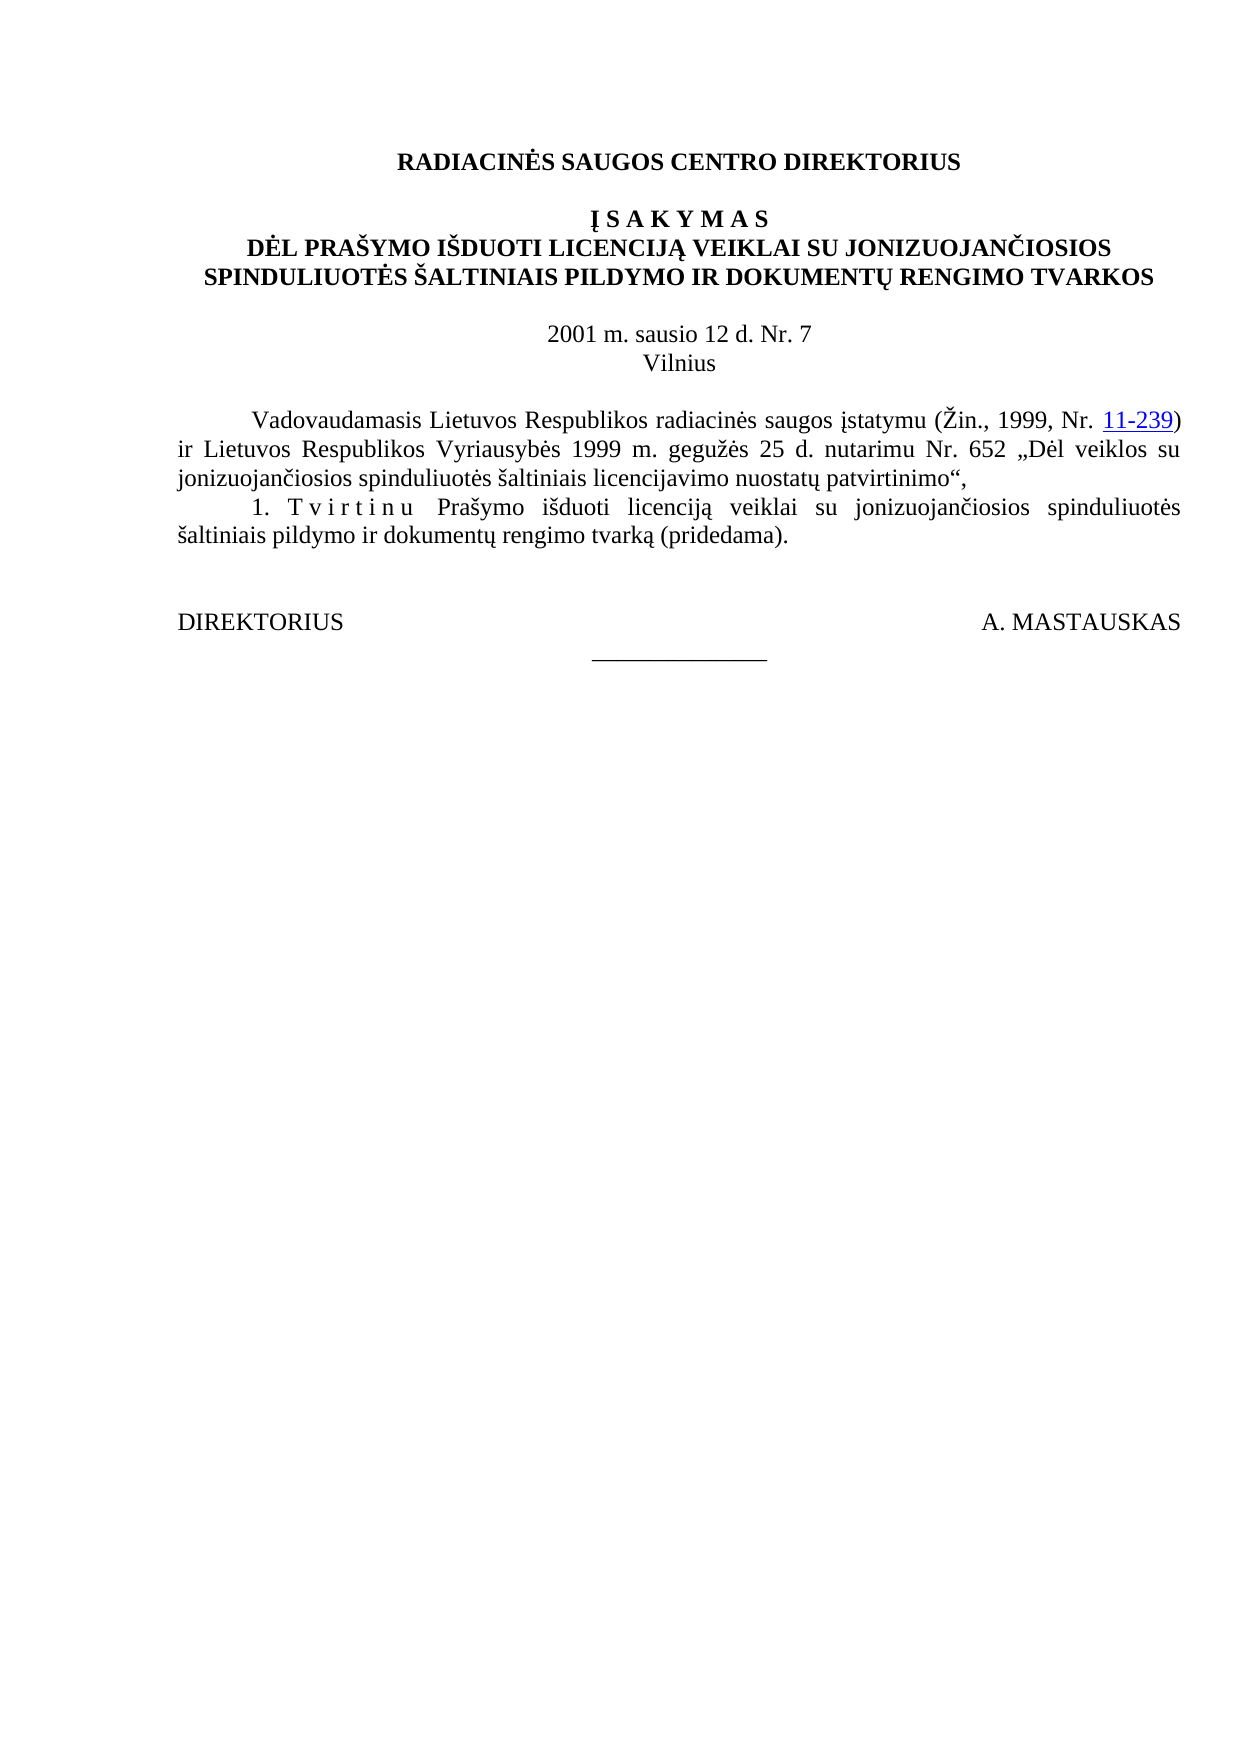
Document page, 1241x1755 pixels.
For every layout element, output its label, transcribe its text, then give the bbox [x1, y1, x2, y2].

text 1. Tvirtinu Prašymo išduoti licenciją veiklai su jonizuojančiosios spinduliuotės šaltiniais pildymo ir dokumentų rengimo tvarką (pridedama). [177, 492, 1181, 549]
text DIREKTORIUS A. MASTAUSKAS [177, 607, 1181, 636]
text RADIACINĖS SAUGOS CENTRO DIREKTORIUS [177, 147, 1181, 176]
text ______________ [177, 636, 1181, 664]
text 2001 m. sausio 12 d. Nr. 7 [177, 319, 1181, 348]
text Vadovaudamasis Lietuvos Respublikos radiacinės saugos įstatymu (Žin., 1999, Nr. 11-239) ir Lietuvos Respublikos Vyriausybės 1999 m. gegužės 25 d. nutarimu Nr. 652 „Dėl veiklos su jonizuojančiosios spinduliuotės šaltiniais licencijavimo nuostatų patvirtinimo“, [177, 406, 1181, 492]
text Vilnius [177, 348, 1181, 377]
text DĖL PRAŠYMO IŠDUOTI LICENCIJĄ VEIKLAI SU JONIZUOJANČIOSIOS SPINDULIUOTĖS ŠALTINIAIS PILDYMO IR DOKUMENTŲ RENGIMO TVARKOS [177, 233, 1181, 291]
text Į S A K Y M A S [177, 204, 1181, 233]
